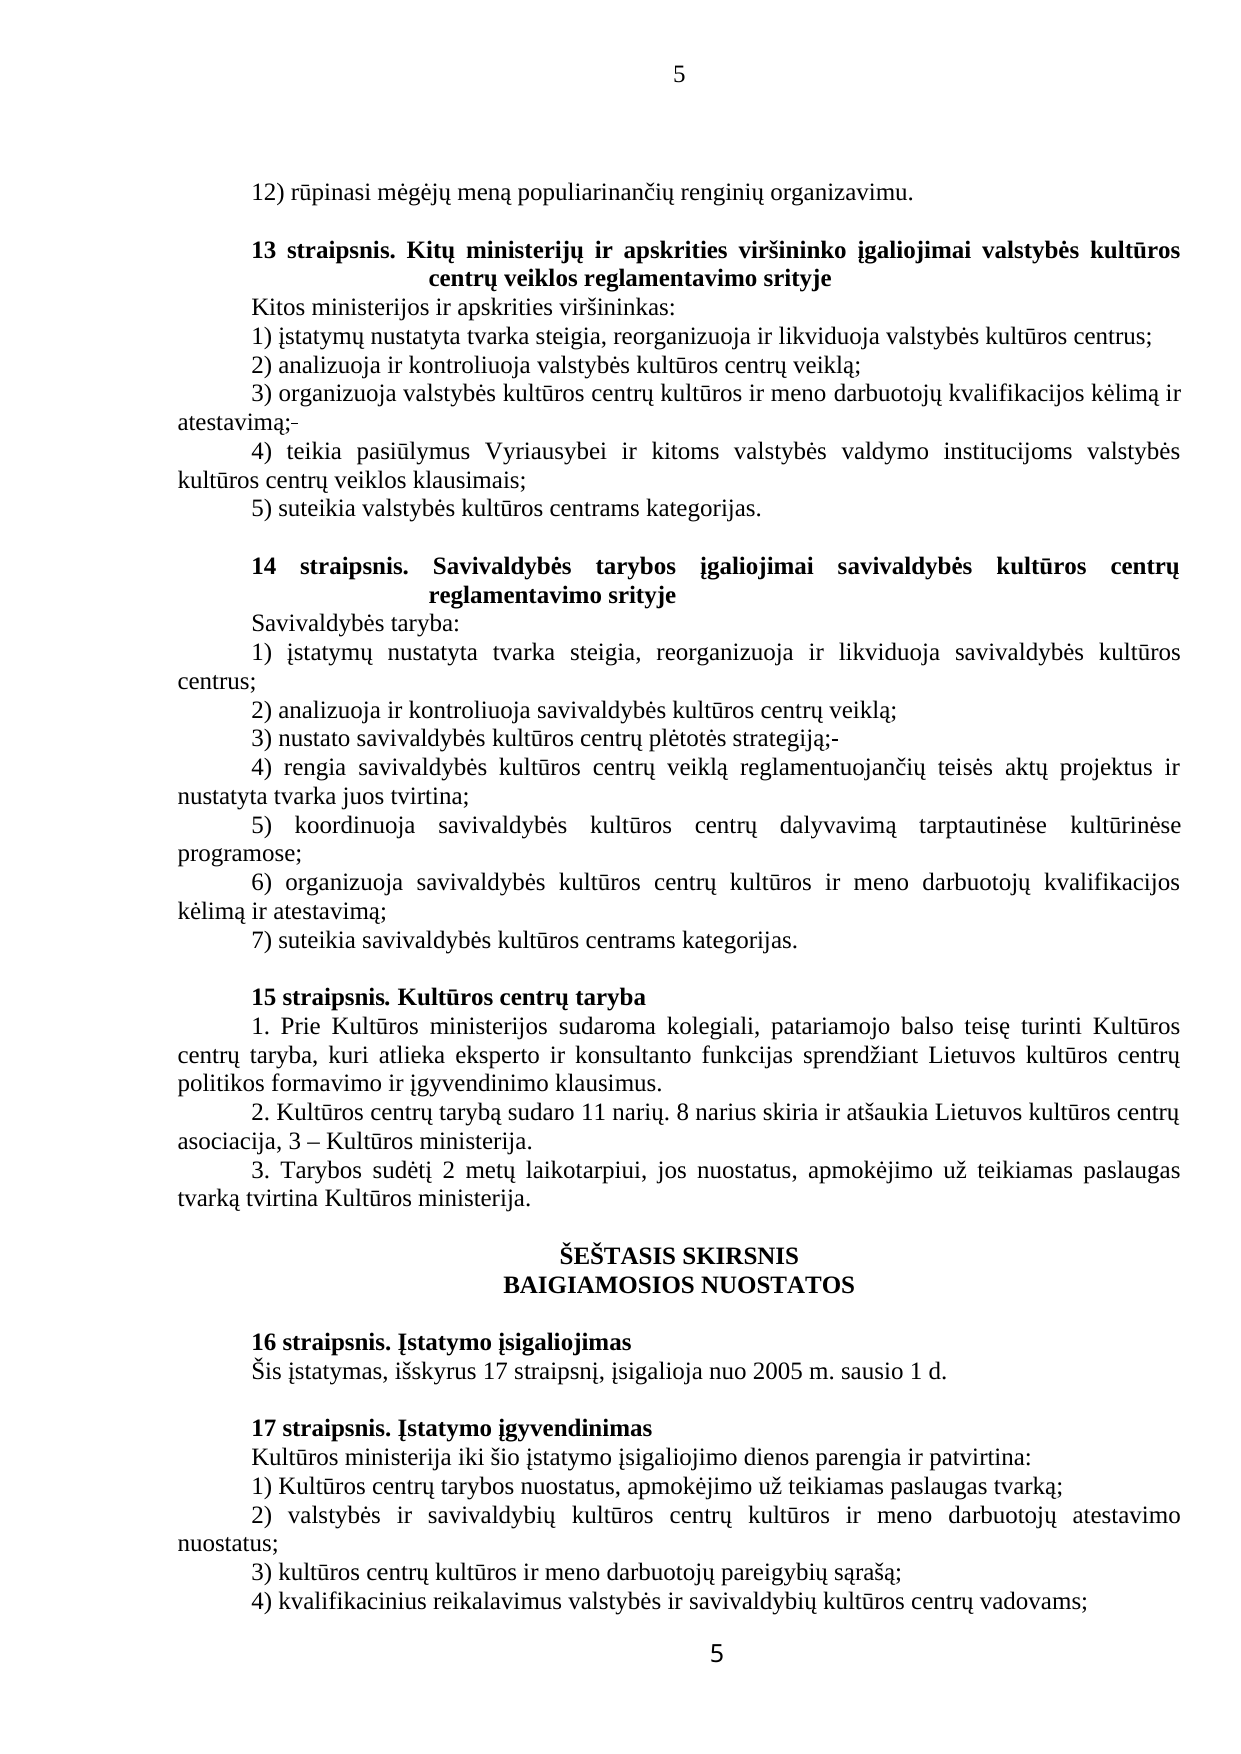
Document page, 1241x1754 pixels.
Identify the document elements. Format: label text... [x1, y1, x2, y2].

text 2) analizuoja ir kontroliuoja savivaldybės kultūros centrų veiklą; [177, 695, 1181, 723]
text 5) koordinuoja savivaldybės kultūros centrų dalyvavimą tarptautinėse kultūrinėse programose; [177, 810, 1181, 867]
text BAIGIAMOSIOS NUOSTATOS [177, 1270, 1181, 1298]
text 4) teikia pasiūlymus Vyriausybei ir kitoms valstybės valdymo institucijoms valstybės kultūros centrų veiklos klausimais; [177, 436, 1181, 493]
text 5) suteikia valstybės kultūros centrams kategorijas. [177, 493, 1181, 522]
text 2) valstybės ir savivaldybių kultūros centrų kultūros ir meno darbuotojų atestavimo nuostatus; [177, 1500, 1181, 1557]
text 1) įstatymų nustatyta tvarka steigia, reorganizuoja ir likviduoja savivaldybės kultūros centrus; [177, 637, 1181, 695]
text 3. Tarybos sudėtį 2 metų laikotarpiui, jos nuostatus, apmokėjimo už teikiamas paslaugas tvarką tvirtina Kultūros ministerija. [177, 1155, 1181, 1212]
text 2. Kultūros centrų tarybą sudaro 11 narių. 8 narius skiria ir atšaukia Lietuvos kultūros centrų asociacija, 3 – Kultūros ministerija. [177, 1097, 1181, 1155]
text 13 straipsnis. Kitų ministerijų ir apskrities viršininko įgaliojimai valstybės kultūros centrų veiklos reglamentavimo srityje [251, 235, 1181, 292]
text 4) rengia savivaldybės kultūros centrų veiklą reglamentuojančių teisės aktų projektus ir nustatyta tvarka juos tvirtina; [177, 752, 1181, 810]
text Kultūros ministerija iki šio įstatymo įsigaliojimo dienos parengia ir patvirtina: [177, 1442, 1181, 1471]
text Šis įstatymas, išskyrus 17 straipsnį, įsigalioja nuo 2005 m. sausio 1 d. [177, 1356, 1181, 1385]
text 7) suteikia savivaldybės kultūros centrams kategorijas. [177, 925, 1181, 953]
text 4) kvalifikacinius reikalavimus valstybės ir savivaldybių kultūros centrų vadovams; [177, 1586, 1181, 1615]
text 3) kultūros centrų kultūros ir meno darbuotojų pareigybių sąrašą; [177, 1557, 1181, 1586]
text 1) įstatymų nustatyta tvarka steigia, reorganizuoja ir likviduoja valstybės kultūros centrus; [177, 321, 1181, 350]
text 14 straipsnis. Savivaldybės tarybos įgaliojimai savivaldybės kultūros centrų reglamentavimo srityje [251, 551, 1181, 608]
text 12) rūpinasi mėgėjų meną populiarinančių renginių organizavimu. [177, 177, 1181, 206]
text 1) Kultūros centrų tarybos nuostatus, apmokėjimo už teikiamas paslaugas tvarką; [177, 1471, 1181, 1500]
text 1. Prie Kultūros ministerijos sudaroma kolegiali, patariamojo balso teisę turinti Kultūros centrų taryba, kuri atlieka eksperto ir konsultanto funkcijas sprendžiant Lietuvos kultūros centrų politikos formavimo ir įgyvendinimo klausimus. [177, 1011, 1181, 1097]
text 3) nustato savivaldybės kultūros centrų plėtotės strategiją; [177, 723, 1181, 752]
text Kitos ministerijos ir apskrities viršininkas: [177, 292, 1181, 321]
text 17 straipsnis. Įstatymo įgyvendinimas [177, 1413, 1181, 1442]
text Savivaldybės taryba: [177, 608, 1181, 637]
text 16 straipsnis. Įstatymo įsigaliojimas [177, 1327, 1181, 1356]
text ŠEŠTASIS SKIRSNIS [177, 1241, 1181, 1270]
text 3) organizuoja valstybės kultūros centrų kultūros ir meno darbuotojų kvalifikacijos kėlimą ir atestavimą; [177, 378, 1181, 436]
text 2) analizuoja ir kontroliuoja valstybės kultūros centrų veiklą; [177, 350, 1181, 378]
text 6) organizuoja savivaldybės kultūros centrų kultūros ir meno darbuotojų kvalifikacijos kėlimą ir atestavimą; [177, 867, 1181, 925]
text 15 straipsnis. Kultūros centrų taryba [177, 982, 1181, 1011]
